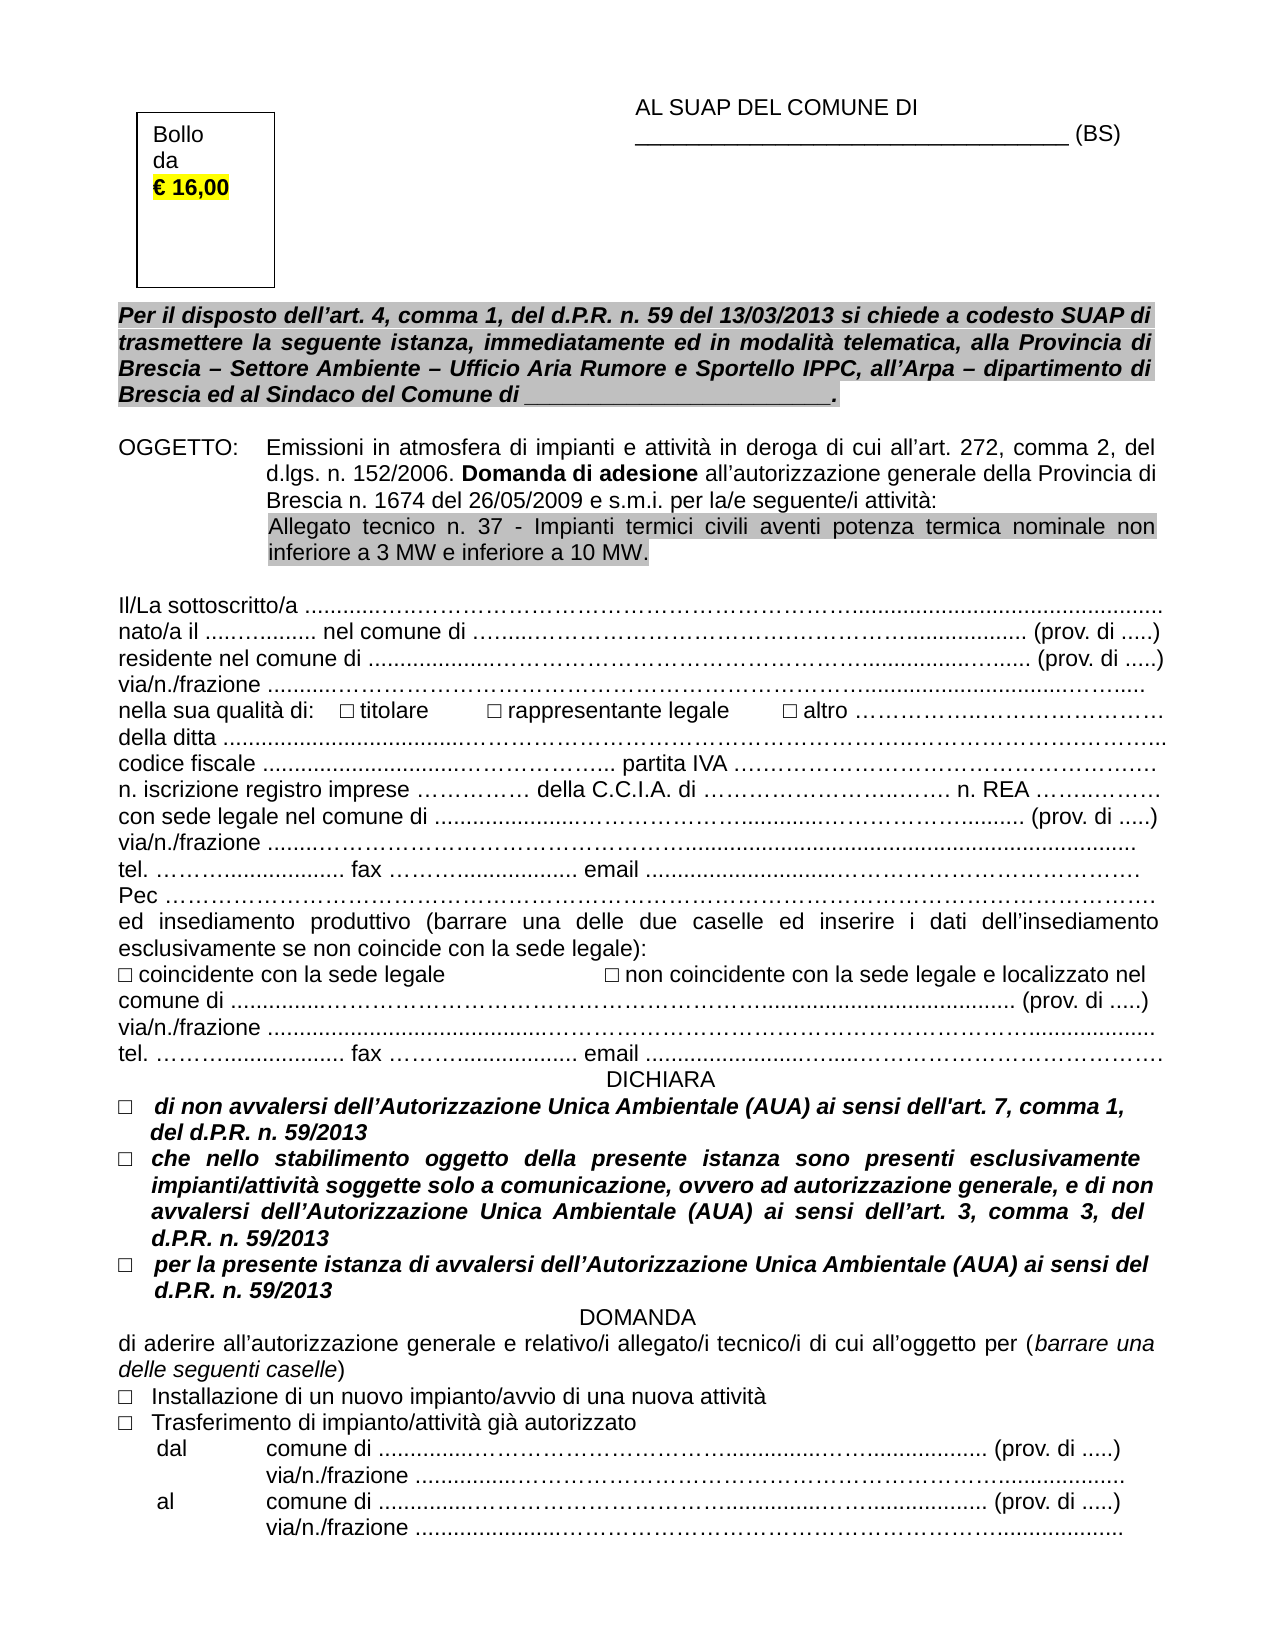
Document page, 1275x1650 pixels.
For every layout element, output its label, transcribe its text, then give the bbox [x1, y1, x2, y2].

text via/n./frazione .......................………………………………………………….................... [192, 1514, 1157, 1541]
text via/n./frazione ................……………………………………………………….................... [192, 1462, 1157, 1488]
text tel. ………................... fax ………................... email ..............................…………………………………. [118, 856, 1203, 882]
text Bollo [153, 121, 258, 147]
text codice fiscale ...............................………………... partita IVA ….………………………………………….… [118, 750, 1203, 776]
text del d.P.R. n. 59/2013 [118, 1119, 1157, 1145]
text □ Trasferimento di impianto/attività già autorizzato [118, 1409, 1157, 1435]
text di aderire all’autorizzazione generale e relativo/i allegato/i tecnico/i di cui all’oggetto per (barrare una delle seguenti caselle) [118, 1330, 1157, 1383]
text □ per la presente istanza di avvalersi dell’Autorizzazione Unica Ambientale (AUA) ai sensi del d.P.R. n. 59/2013 [118, 1251, 1157, 1303]
text □ che nello stabilimento oggetto della presente istanza sono presenti esclusivamente impianti/attività soggette solo a comunicazione, ovvero ad autorizzazione generale, e di non avvalersi dell’Autorizzazione Unica Ambientale (AUA) ai sensi dell’art. 3, comma 3, del d.P.R. n. 59/2013 [118, 1145, 1157, 1251]
text OGGETTO: Emissioni in atmosfera di impianti e attività in deroga di cui all’art. 272, comma 2, del d.lgs. n. 152/2006. Domanda di adesione all’autorizzazione generale della Provincia di Brescia n. 1674 del 26/05/2009 e s.m.i. per la/e seguente/i attività: [118, 434, 1157, 513]
text Pec …………………………………………………………………………………………………………………. [118, 882, 1203, 908]
text comune di ...............…………………………………………………........................................ (prov. di .....) [118, 987, 1203, 1014]
text della ditta ......................................…………………………………………………..………………….………... [118, 724, 1203, 750]
text residente nel comune di ....................………………………………………….................…...... (prov. di .....) [118, 645, 1203, 671]
text Allegato tecnico n. 37 - Impianti termici civili aventi potenza termica nominale non inferiore a 3 MW e inferiore a 10 MW. [268, 513, 1157, 566]
text via/n./frazione ............................................……………………………………………………….................... [118, 1014, 1203, 1040]
text al comune di ...............……………………………...............……................... (prov. di .....) [118, 1488, 1157, 1514]
text € 16,00 [153, 173, 258, 200]
text dal comune di ...............……………………………...............……................... (prov. di .....) [118, 1435, 1157, 1462]
text nato/a il .....…......... nel comune di .….....…………………………….……………................... (prov. di .....) [118, 618, 1203, 645]
text AL SUAP DEL COMUNE DI [561, 94, 1157, 120]
text nella sua qualità di: □ titolare □ rappresentante legale □ altro ……………..…………………… [118, 697, 1203, 724]
text __________________________________ (BS) [413, 120, 1157, 146]
text n. iscrizione registro imprese …………… della C.C.I.A. di ……………………..……. n. REA ……..……… [118, 776, 1203, 803]
text da [153, 147, 258, 173]
text DICHIARA [118, 1066, 1203, 1093]
text □ di non avvalersi dell’Autorizzazione Unica Ambientale (AUA) ai sensi dell'art. 7, comma 1, [118, 1093, 1157, 1119]
text □ coincidente con la sede legale □ non coincidente con la sede legale e localizzato nel [118, 961, 1203, 987]
text tel. ………................... fax ………................... email .........................….....…………………………………. [118, 1040, 1203, 1066]
text □ Installazione di un nuovo impianto/avvio di una nuova attività [118, 1383, 1157, 1409]
text via/n./frazione ........…………………………………………....................................................................... [118, 829, 1203, 856]
text Il/La sottoscritto/a ............…..…………………………………………………................................................. [118, 592, 1203, 618]
text con sede legale nel comune di .......................………………….............……………….......... (prov. di .....) [118, 803, 1203, 829]
text Per il disposto dell’art. 4, comma 1, del d.P.R. n. 59 del 13/03/2013 si chiede a codesto SUAP di trasmettere la seguente istanza, immediatamente ed in modalità telematica, alla Provincia di Brescia – Settore Ambiente – Ufficio Aria Rumore e Sportello IPPC, all’Arpa – dipartimento di Brescia ed al Sindaco del Comune di ________________________. [118, 302, 1155, 407]
text ed insediamento produttivo (barrare una delle due caselle ed inserire i dati dell’insediamento esclusivamente se non coincide con la sede legale): [118, 908, 1160, 961]
text via/n./frazione ...........……………………………………………………………................................……..... [118, 671, 1203, 697]
text DOMANDA [118, 1303, 1157, 1330]
